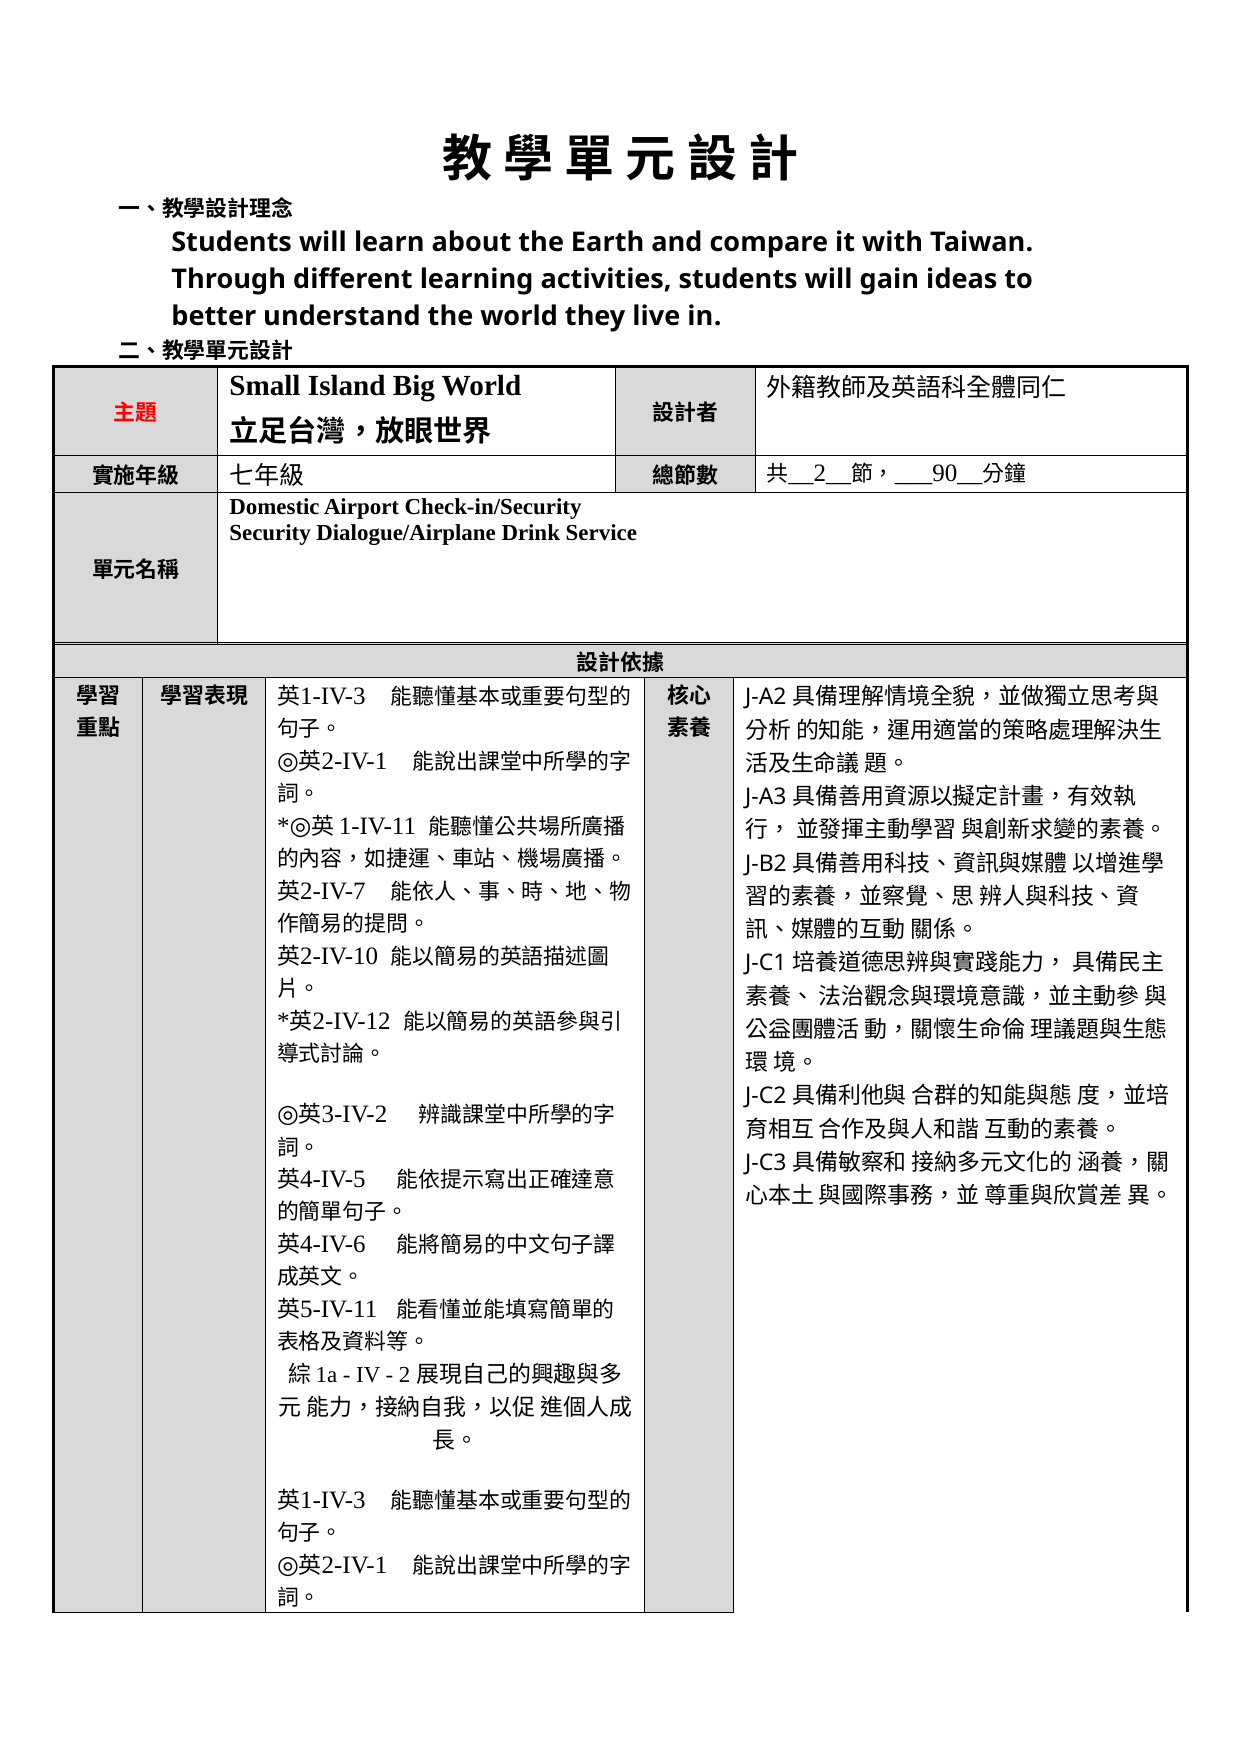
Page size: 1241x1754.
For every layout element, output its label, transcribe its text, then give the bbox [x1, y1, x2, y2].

text 一、教學設計理念 [118, 191, 1122, 222]
table_cell 單元名稱 [55, 493, 217, 642]
table_cell 共__2__節，___90__分鐘 [756, 456, 1186, 492]
table_cell J-A2 具備理解情境全貌，並做獨立思考與分析 的知能，運用適當的策略處理解決生活及生命議 題。 J-A3 具備善用資源以擬定計畫，有效執行， 並發揮主動學習 與創新求變的素養。 J-B2 具備善用科技、資訊與媒體 以增進學習的素養，並察覺、思 辨人與科技、資 訊、媒體的互動 關係。 J-C1 培養道德思辨與實踐能力， 具備民主素養、 法治觀念與環境意識，並主動參 與公益團體活 動，關懷生命倫 理議題與生態環 境。 J-C2 具備利他與 合群的知能與態 度，並培育相互 合作及與人和諧 互動的素養。 J-C3 具備敏察和 接納多元文化的 涵養，關心本土 與國際事務，並 尊重與欣賞差 異。 [734, 678, 1186, 1612]
table_header 主題 [55, 368, 217, 455]
table_cell 總節數 [616, 456, 755, 492]
table_cell 設計依據 [55, 645, 1186, 677]
table_header Small Island Big World 立足台灣，放眼世界 [218, 368, 615, 455]
text Students will learn about the Earth and compare it with Taiwan. Through different learning activities, students will gain ideas to better understand the world they live in. [171, 222, 1122, 333]
table_cell 學習 重點 [55, 678, 142, 1612]
table_cell 七年級 [218, 456, 615, 492]
text 教 學 單 元 設 計 [118, 118, 1122, 191]
table_header 設計者 [616, 368, 755, 455]
table_cell 英1-IV-3 能聽懂基本或重要句型的句子。 ◎英2-IV-1 能說出課堂中所學的字詞。 *◎英1-IV-11 能聽懂公共場所廣播的內容，如捷運、車站、機場廣播。 英2-IV-7 能依人、事、時、地、物作簡易的提問。 英2-IV-10 能以簡易的英語描述圖片。 *英2-IV-12 能以簡易的英語參與引導式討論。 ◎英3-IV-2 辨識課堂中所學的字詞。 英4-IV-5 能依提示寫出正確達意的簡單句子。 英4-IV-6 能將簡易的中文句子譯成英文。 英5-IV-11 能看懂並能填寫簡單的表格及資料等。 綜1a - IV - 2 展現自己的興趣與多元 能力，接納自我，以促 進個人成長。 英1-IV-3 能聽懂基本或重要句型的句子。 ◎英2-IV-1 能說出課堂中所學的字詞。 [266, 678, 644, 1612]
table_cell 實施年級 [55, 456, 217, 492]
table_cell 學習表現 [143, 678, 265, 1612]
text 二、教學單元設計 [118, 333, 1122, 364]
table_header 外籍教師及英語科全體同仁 [756, 368, 1186, 455]
table_cell 核心 素養 [645, 678, 733, 1612]
table_cell Domestic Airport Check-in/Security Security Dialogue/Airplane Drink Service [218, 493, 1186, 642]
